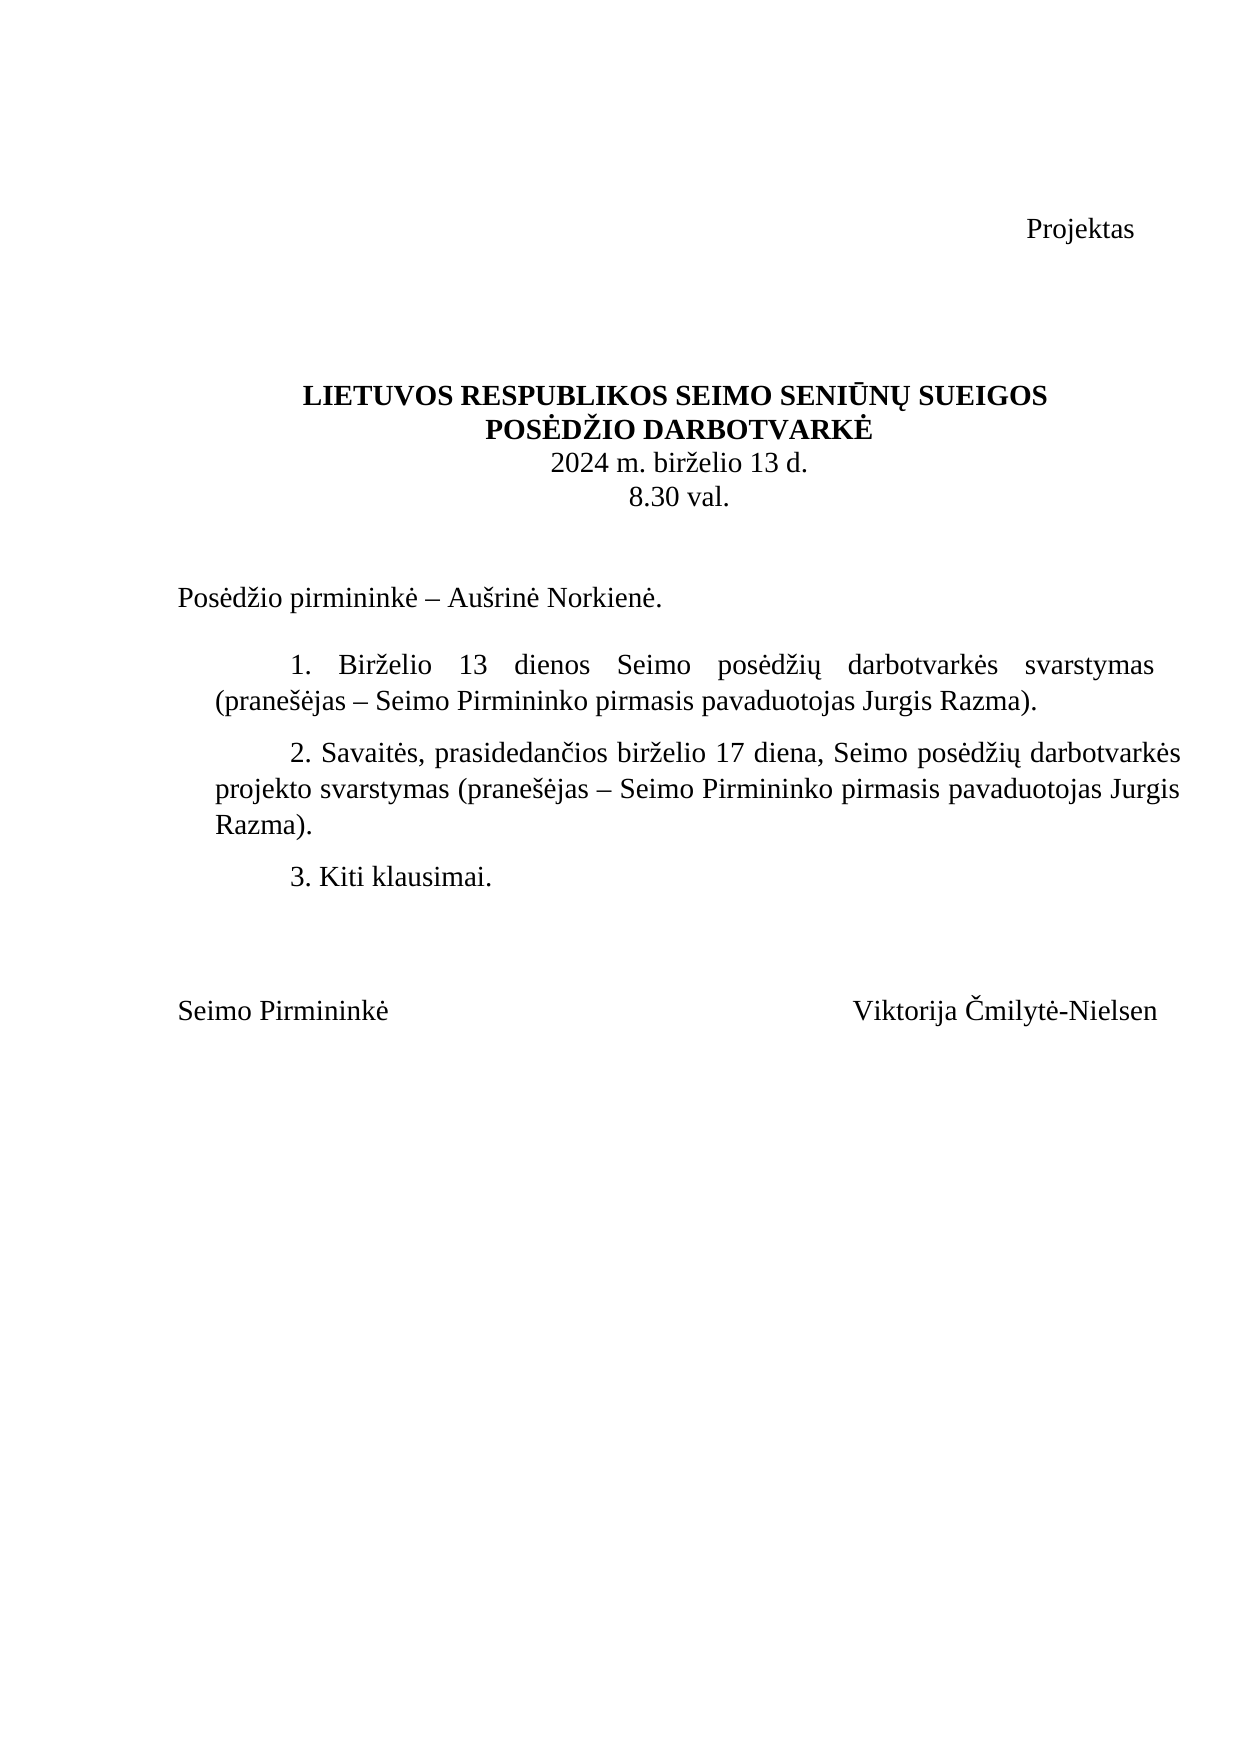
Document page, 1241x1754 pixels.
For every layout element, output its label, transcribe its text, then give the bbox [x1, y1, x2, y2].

text 8.30 val. [177, 479, 1181, 513]
text Projektas [987, 211, 1181, 244]
subtitle Seimo Pirmininkė Viktorija Čmilytė-Nielsen [177, 993, 1181, 1027]
text POSĖDŽIO DARBOTVARKĖ [177, 412, 1181, 446]
text LIETUVOS RESPUBLIKOS SEIMO SENIŪNŲ SUEIGOS [177, 378, 1181, 412]
text 1. Birželio 13 dienos Seimo posėdžių darbotvarkės svarstymas (pranešėjas – Seimo Pirmininko pirmasis pavaduotojas Jurgis Razma). [215, 647, 1181, 716]
text 2. Savaitės, prasidedančios birželio 17 diena, Seimo posėdžių darbotvarkės projekto svarstymas (pranešėjas – Seimo Pirmininko pirmasis pavaduotojas Jurgis Razma). [215, 735, 1181, 840]
text 2024 m. birželio 13 d. [177, 446, 1181, 479]
text 3. Kiti klausimai. [215, 859, 1181, 893]
text Posėdžio pirmininkė – Aušrinė Norkienė. [177, 580, 1181, 613]
